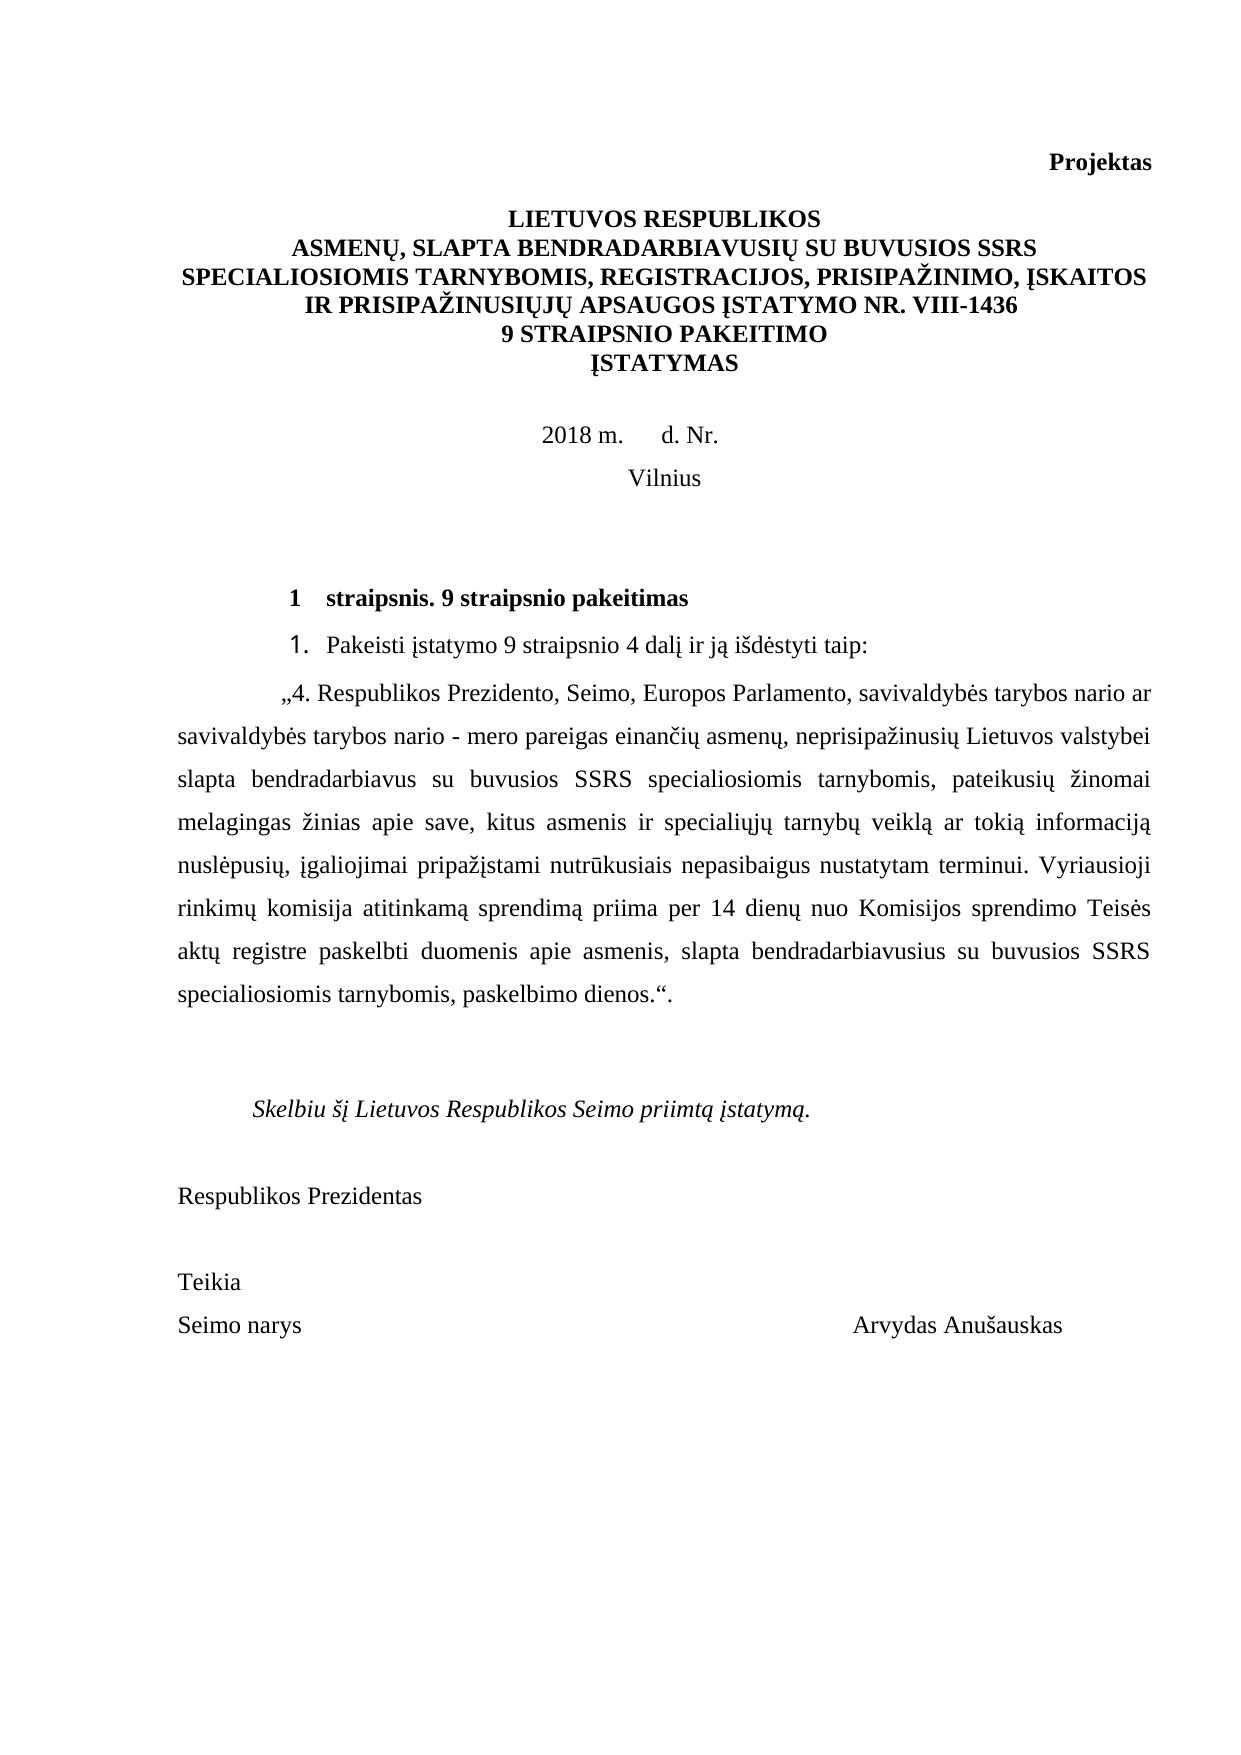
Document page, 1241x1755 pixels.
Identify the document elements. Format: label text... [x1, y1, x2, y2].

text 1 straipsnis. 9 straipsnio pakeitimas [288, 583, 1152, 612]
text 1. Pakeisti įstatymo 9 straipsnio 4 dalį ir ją išdėstyti taip: [288, 627, 1152, 661]
text Projektas [916, 147, 1152, 176]
text Seimo narys (Parašas) Arvydas Anušauskas [177, 1310, 1152, 1339]
text 2018 m. d. Nr. [177, 420, 1152, 449]
text ASMENŲ, SLAPTA BENDRADARBIAVUSIŲ SU BUVUSIOS SSRS SPECIALIOSIOMIS TARNYBOMIS, REGISTRACIJOS, PRISIPAŽINIMO, ĮSKAITOS IR PRISIPAŽINUSIŲJŲ APSAUGOS įstatymo nr. VIII-1436 [177, 233, 1152, 319]
text Lietuvos Respublikos [177, 204, 1152, 233]
text ĮSTATYMAS [177, 348, 1152, 377]
text „4. Respublikos Prezidento, Seimo, Europos Parlamento, savivaldybės tarybos nario ar savivaldybės tarybos nario - mero pareigas einančių asmenų, neprisipažinusių Lietuvos valstybei slapta bendradarbiavus su buvusios SSRS specialiosiomis tarnybomis, pateikusių žinomai melagingas žinias apie save, kitus asmenis ir specialiųjų tarnybų veiklą ar tokią informaciją nuslėpusių, įgaliojimai pripažįstami nutrūkusiais nepasibaigus nustatytam terminui. Vyriausioji rinkimų komisija atitinkamą sprendimą priima per 14 dienų nuo Komisijos sprendimo Teisės aktų registre paskelbti duomenis apie asmenis, slapta bendradarbiavusius su buvusios SSRS specialiosiomis tarnybomis, paskelbimo dienos.“. [177, 678, 1152, 1008]
text 9 straipsniO pakeitimo [177, 319, 1152, 348]
text Teikia [177, 1267, 1152, 1296]
text Respublikos Prezidentas [177, 1181, 1152, 1209]
text Skelbiu šį Lietuvos Respublikos Seimo priimtą įstatymą. [177, 1094, 1152, 1123]
text Vilnius [177, 463, 1152, 492]
